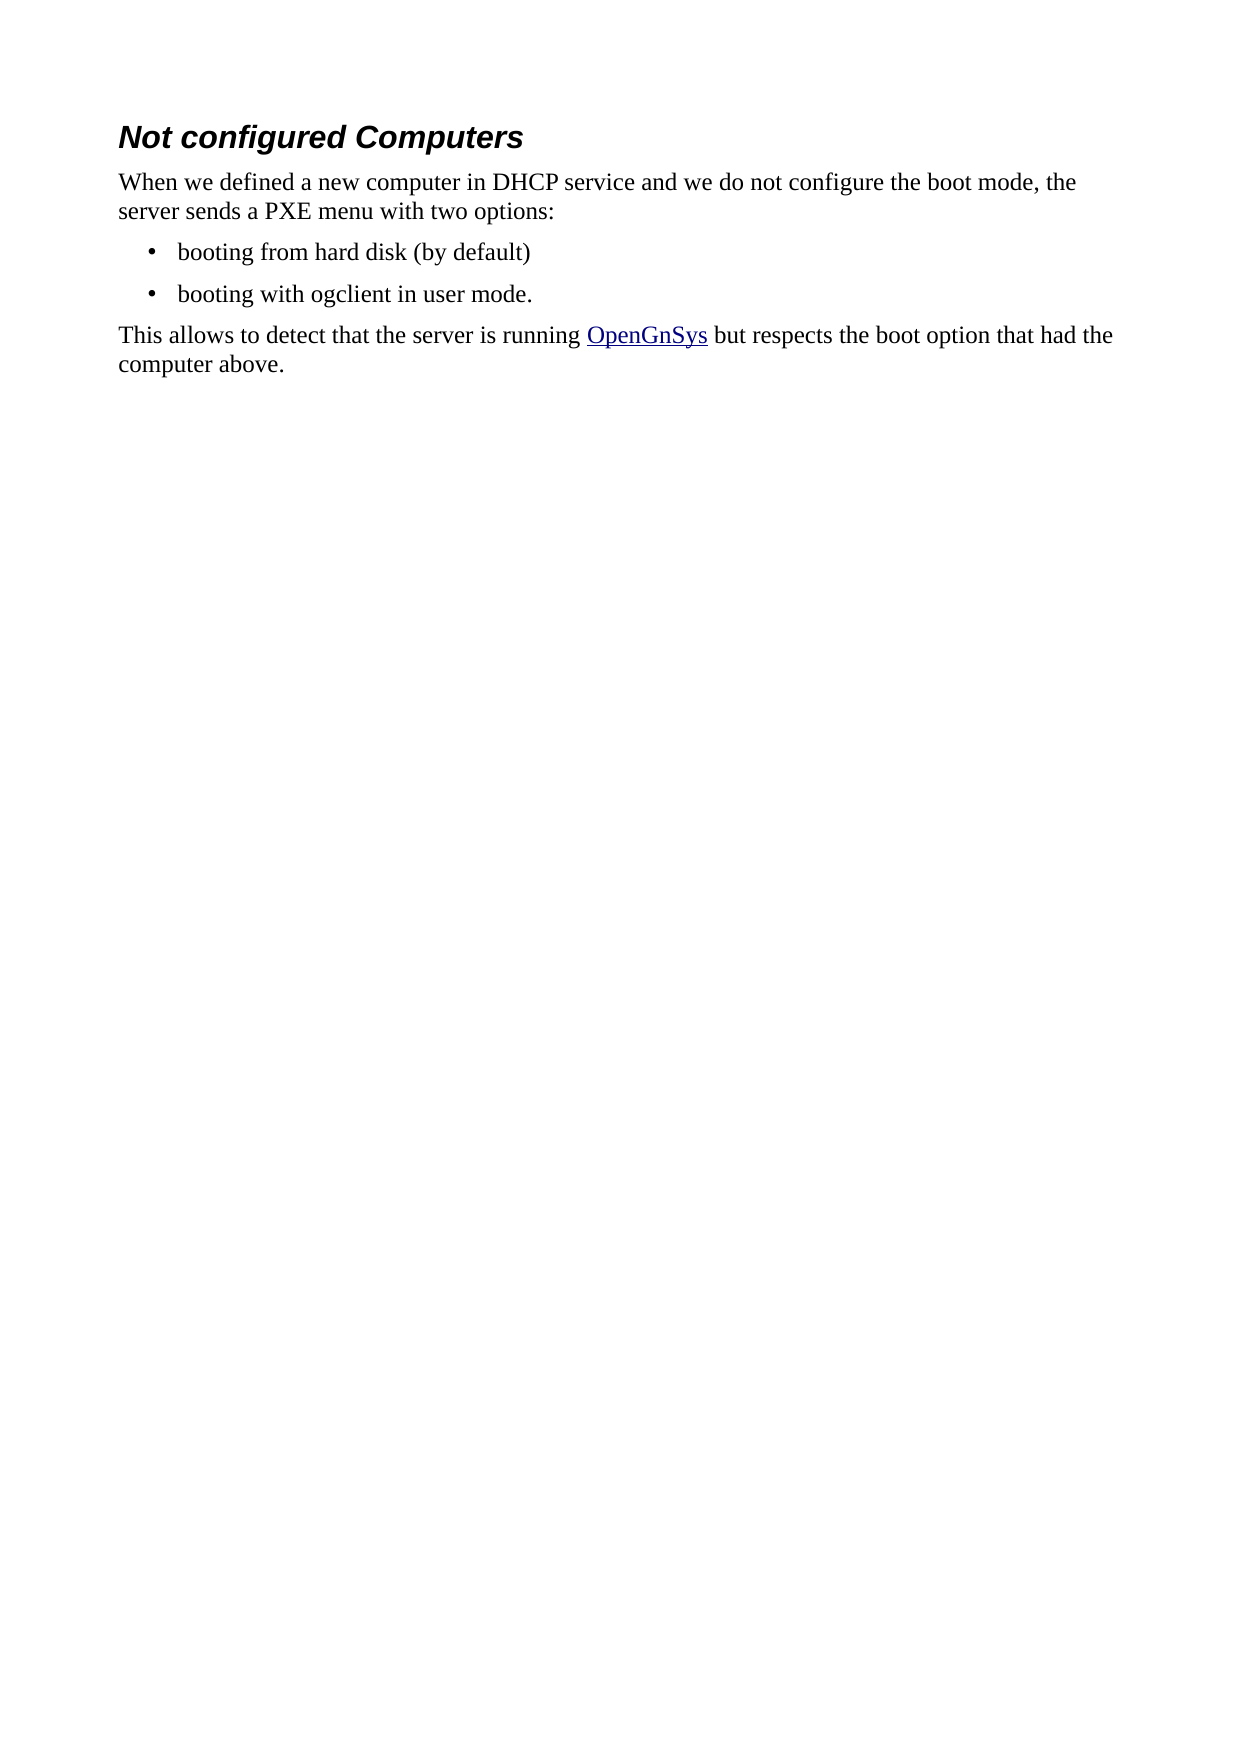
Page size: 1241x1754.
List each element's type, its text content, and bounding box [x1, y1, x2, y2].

text This allows to detect that the server is running OpenGnSys but respects the boot option that had the computer above. [118, 320, 1122, 377]
subtitle Not configured Computers [118, 118, 1122, 155]
list booting from hard disk (by default) [148, 237, 1122, 266]
list booting with ogclient in user mode. [148, 279, 1122, 307]
text When we defined a new computer in DHCP service and we do not configure the boot mode, the server sends a PXE menu with two options: [118, 167, 1122, 225]
